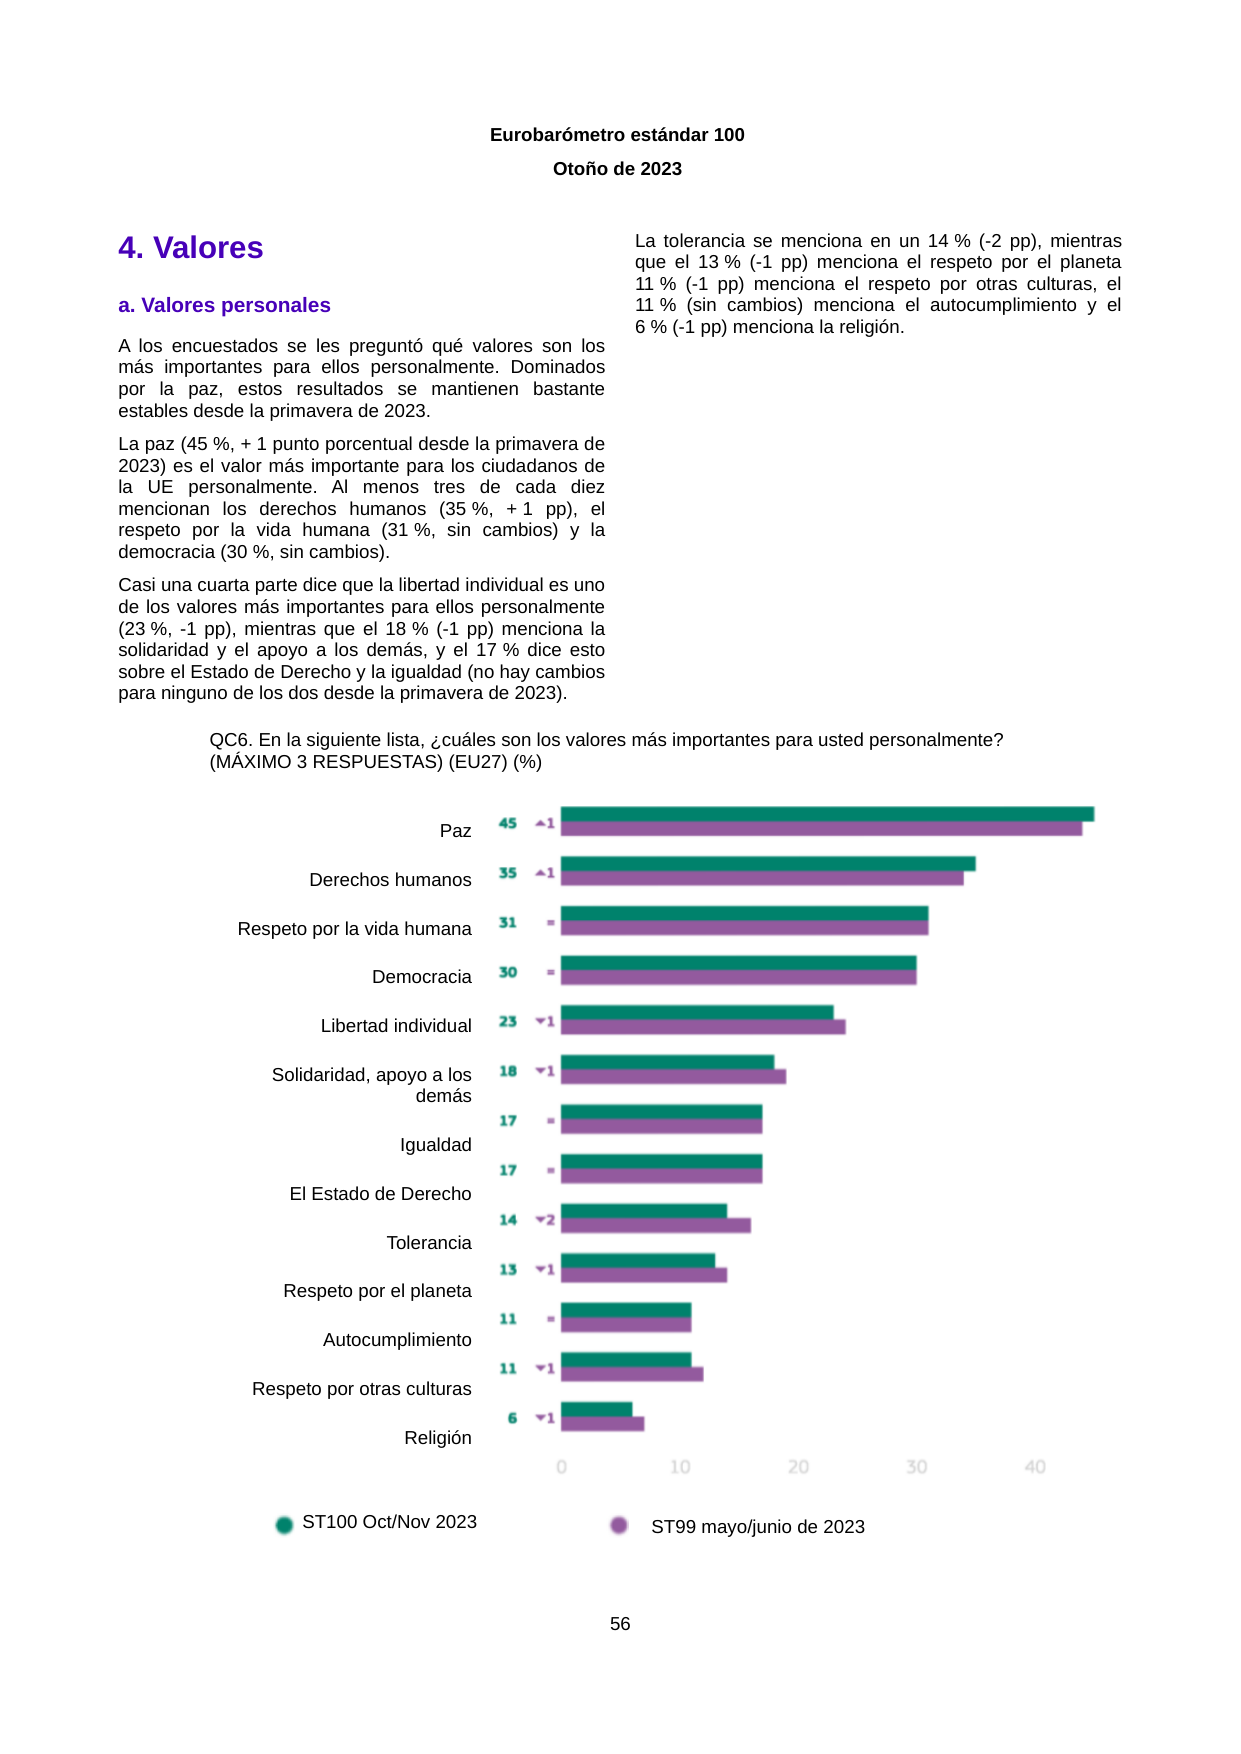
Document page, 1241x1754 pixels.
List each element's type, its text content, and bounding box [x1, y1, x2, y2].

subtitle a. Valores personales [118, 292, 605, 316]
text A los encuestados se les preguntó qué valores son los más importantes para ellos personalmente. Dominados por la paz, estos resultados se mantienen bastante estables desde la primavera de 2023. [118, 335, 605, 421]
picture [496, 794, 1109, 1485]
text La paz (45 %, + 1 punto porcentual desde la primavera de 2023) es el valor más importante para los ciudadanos de la UE personalmente. Al menos tres de cada diez mencionan los derechos humanos (35 %, + 1 pp), el respeto por la vida humana (31 %, sin cambios) y la democracia (30 %, sin cambios). [118, 433, 605, 562]
text La tolerancia se menciona en un 14 % (-2 pp), mientras que el 13 % (-1 pp) menciona el respeto por el planeta 11 % (-1 pp) menciona el respeto por otras culturas, el 11 % (sin cambios) menciona el autocumplimiento y el 6 % (-1 pp) menciona la religión. [635, 229, 1122, 337]
text Casi una cuarta parte dice que la libertad individual es uno de los valores más importantes para ellos personalmente (23 %, -1 pp), mientras que el 18 % (-1 pp) menciona la solidaridad y el apoyo a los demás, y el 17 % dice esto sobre el Estado de Derecho y la igualdad (no hay cambios para ninguno de los dos desde la primavera de 2023). [118, 574, 605, 703]
picture [256, 1503, 629, 1549]
subtitle 4. Valores [118, 229, 605, 265]
